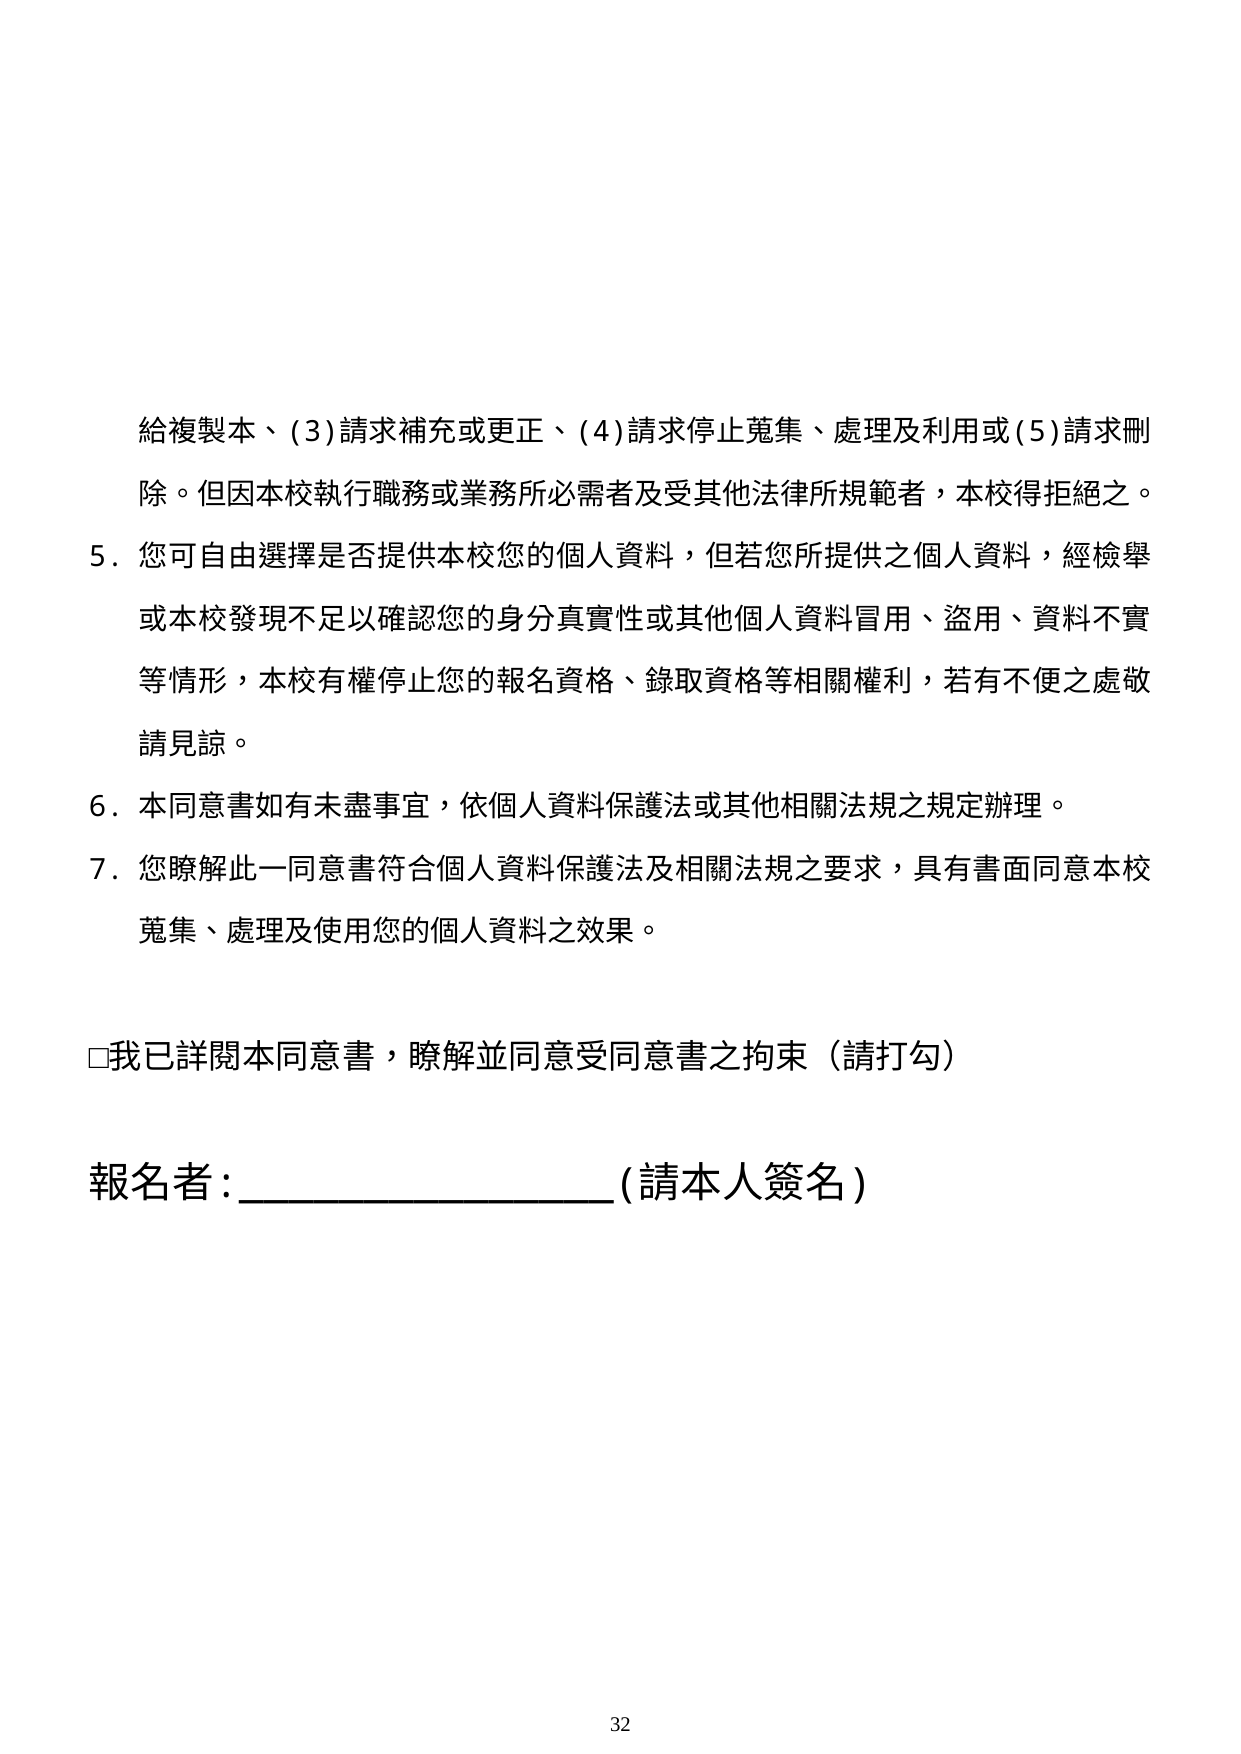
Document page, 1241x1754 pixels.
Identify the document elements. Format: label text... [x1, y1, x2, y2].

list 您可自由選擇是否提供本校您的個人資料，但若您所提供之個人資料，經檢舉或本校發現不足以確認您的身分真實性或其他個人資料冒用、盜用、資料不實等情形，本校有權停止您的報名資格、錄取資格等相關權利，若有不便之處敬請見諒。 [89, 512, 1152, 762]
list 您瞭解此一同意書符合個人資料保護法及相關法規之要求，具有書面同意本校蒐集、處理及使用您的個人資料之效果。 [89, 825, 1152, 950]
text 報名者:_______________(請本人簽名) [89, 1137, 1152, 1200]
list 您可依個人資料保護法，就您的個人資料向本校：(1)請求查詢或閱覽、(2)製給複製本、(3)請求補充或更正、(4)請求停止蒐集、處理及利用或(5)請求刪除。但因本校執行職務或業務所必需者及受其他法律所規範者，本校得拒絕之。 [89, 387, 1152, 512]
text □我已詳閱本同意書，瞭解並同意受同意書之拘束（請打勾） [89, 1012, 1152, 1075]
list 本同意書如有未盡事宜，依個人資料保護法或其他相關法規之規定辦理。 [89, 762, 1152, 825]
